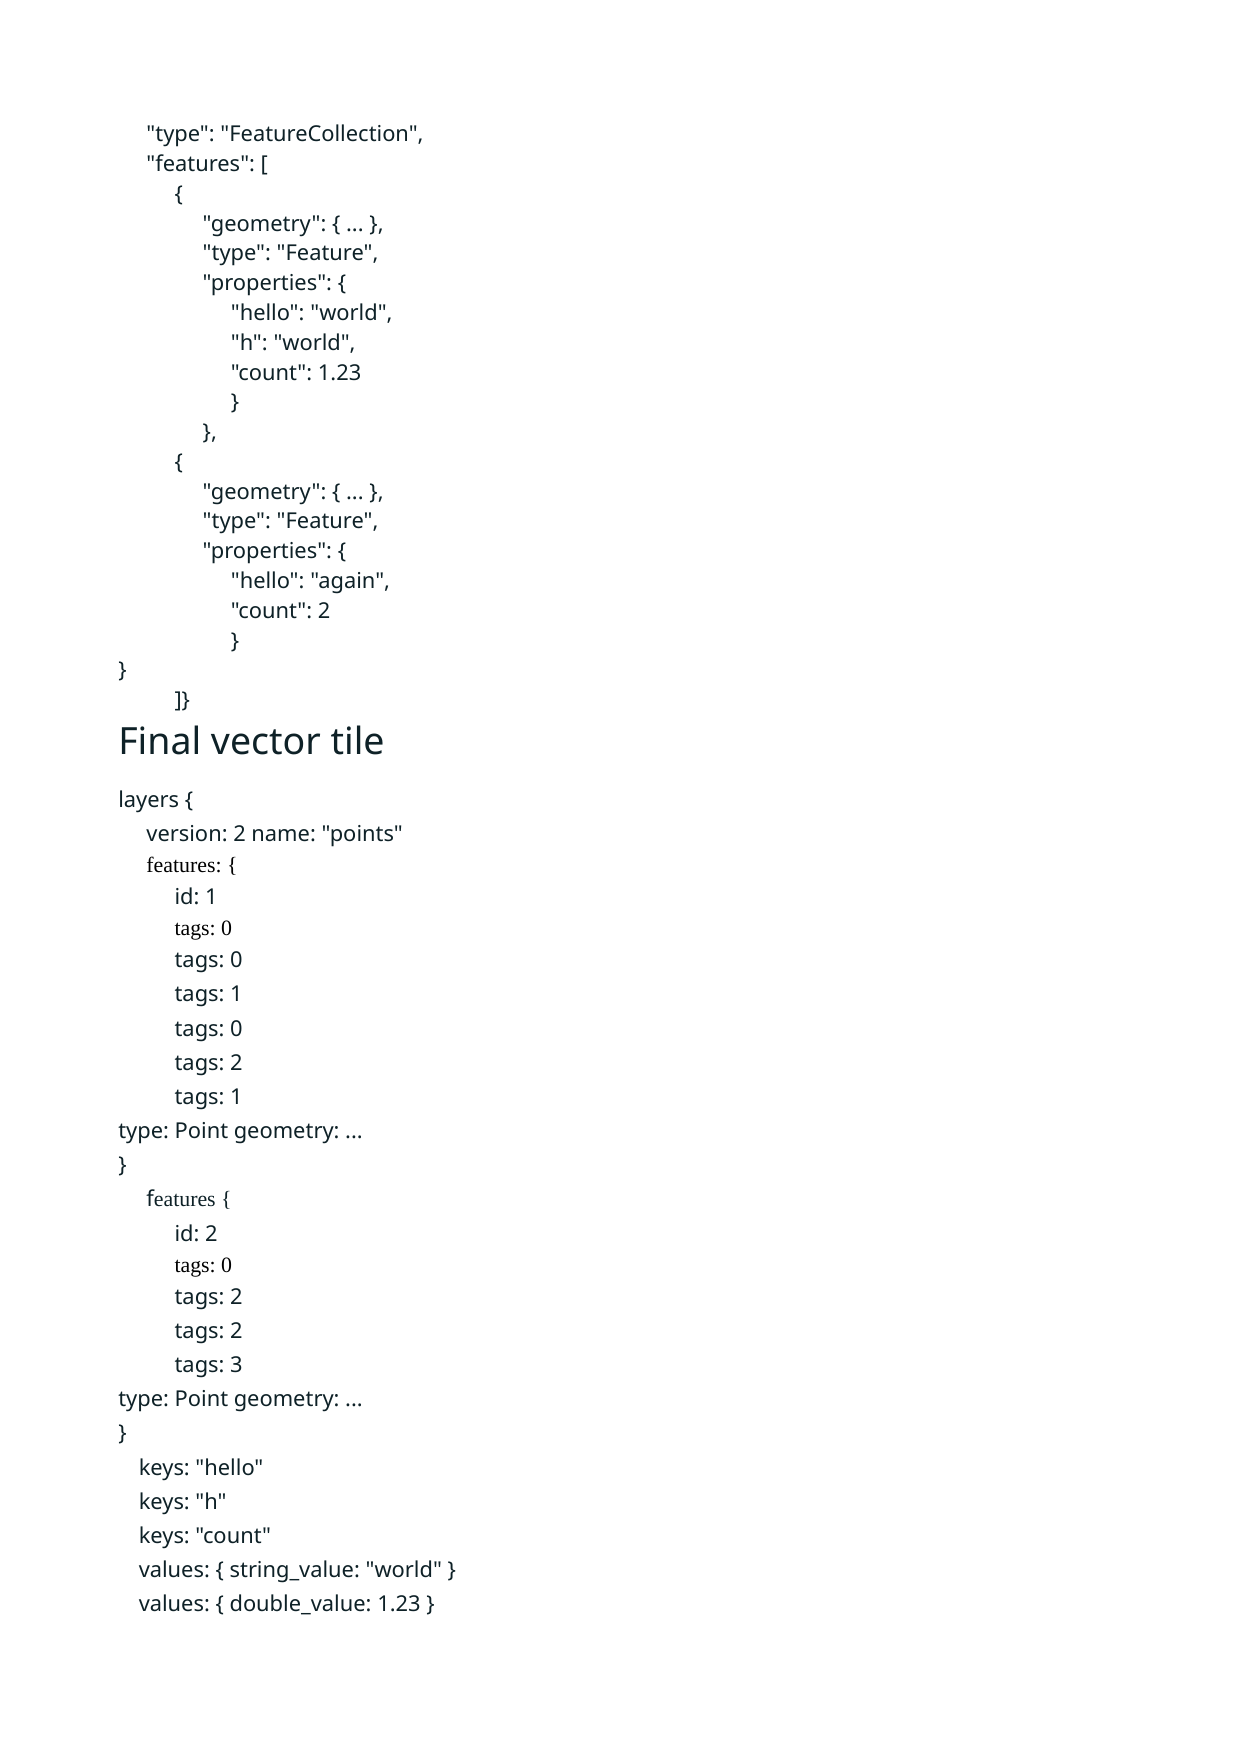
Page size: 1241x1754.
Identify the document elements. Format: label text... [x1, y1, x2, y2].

text type: Point geometry: ... [118, 1383, 1122, 1413]
text tags: 2 [174, 1281, 1122, 1310]
text tags: 0 [174, 1012, 1122, 1042]
text "type": "Feature", [202, 505, 1122, 535]
subtitle Final vector tile [118, 714, 1122, 765]
text "geometry": { ... }, [202, 207, 1122, 237]
text }, [202, 416, 1122, 446]
text id: 1 [174, 881, 1122, 911]
text "properties": { [202, 535, 1122, 565]
text features: { [146, 852, 1122, 877]
text tags: 1 [174, 978, 1122, 1008]
text } [118, 1417, 1122, 1447]
text tags: 2 [174, 1315, 1122, 1344]
text tags: 0 [174, 1252, 1122, 1277]
text } [231, 386, 1122, 416]
text "type": "Feature", [202, 237, 1122, 267]
text tags: 3 [174, 1349, 1122, 1379]
text values: { string_value: "world" } [138, 1554, 1122, 1584]
text tags: 0 [174, 915, 1122, 940]
text "h": "world", [231, 327, 1122, 356]
text "count": 2 [231, 595, 1122, 624]
text "properties": { [202, 267, 1122, 297]
text } [118, 1149, 1122, 1179]
text ]} [174, 684, 1122, 714]
text keys: "h" [138, 1486, 1122, 1515]
text "count": 1.23 [231, 356, 1122, 386]
text "geometry": { ... }, [202, 476, 1122, 505]
text keys: "count" [138, 1520, 1122, 1549]
text layers { [118, 784, 1122, 813]
text values: { double_value: 1.23 } [138, 1588, 1122, 1618]
text "hello": "world", [231, 297, 1122, 327]
text id: 2 [174, 1217, 1122, 1247]
text features { [146, 1183, 1122, 1213]
text { [174, 178, 1122, 207]
text tags: 1 [174, 1081, 1122, 1111]
text version: 2 name: "points" [146, 818, 1122, 848]
text "features": [ [146, 148, 1122, 178]
text "type": "FeatureCollection", [146, 118, 1122, 148]
text type: Point geometry: ... [118, 1115, 1122, 1145]
text } [231, 624, 1122, 654]
text tags: 0 [174, 944, 1122, 974]
text "hello": "again", [231, 565, 1122, 595]
text } [118, 654, 1122, 684]
text { [174, 446, 1122, 476]
text keys: "hello" [138, 1451, 1122, 1481]
text tags: 2 [174, 1047, 1122, 1076]
